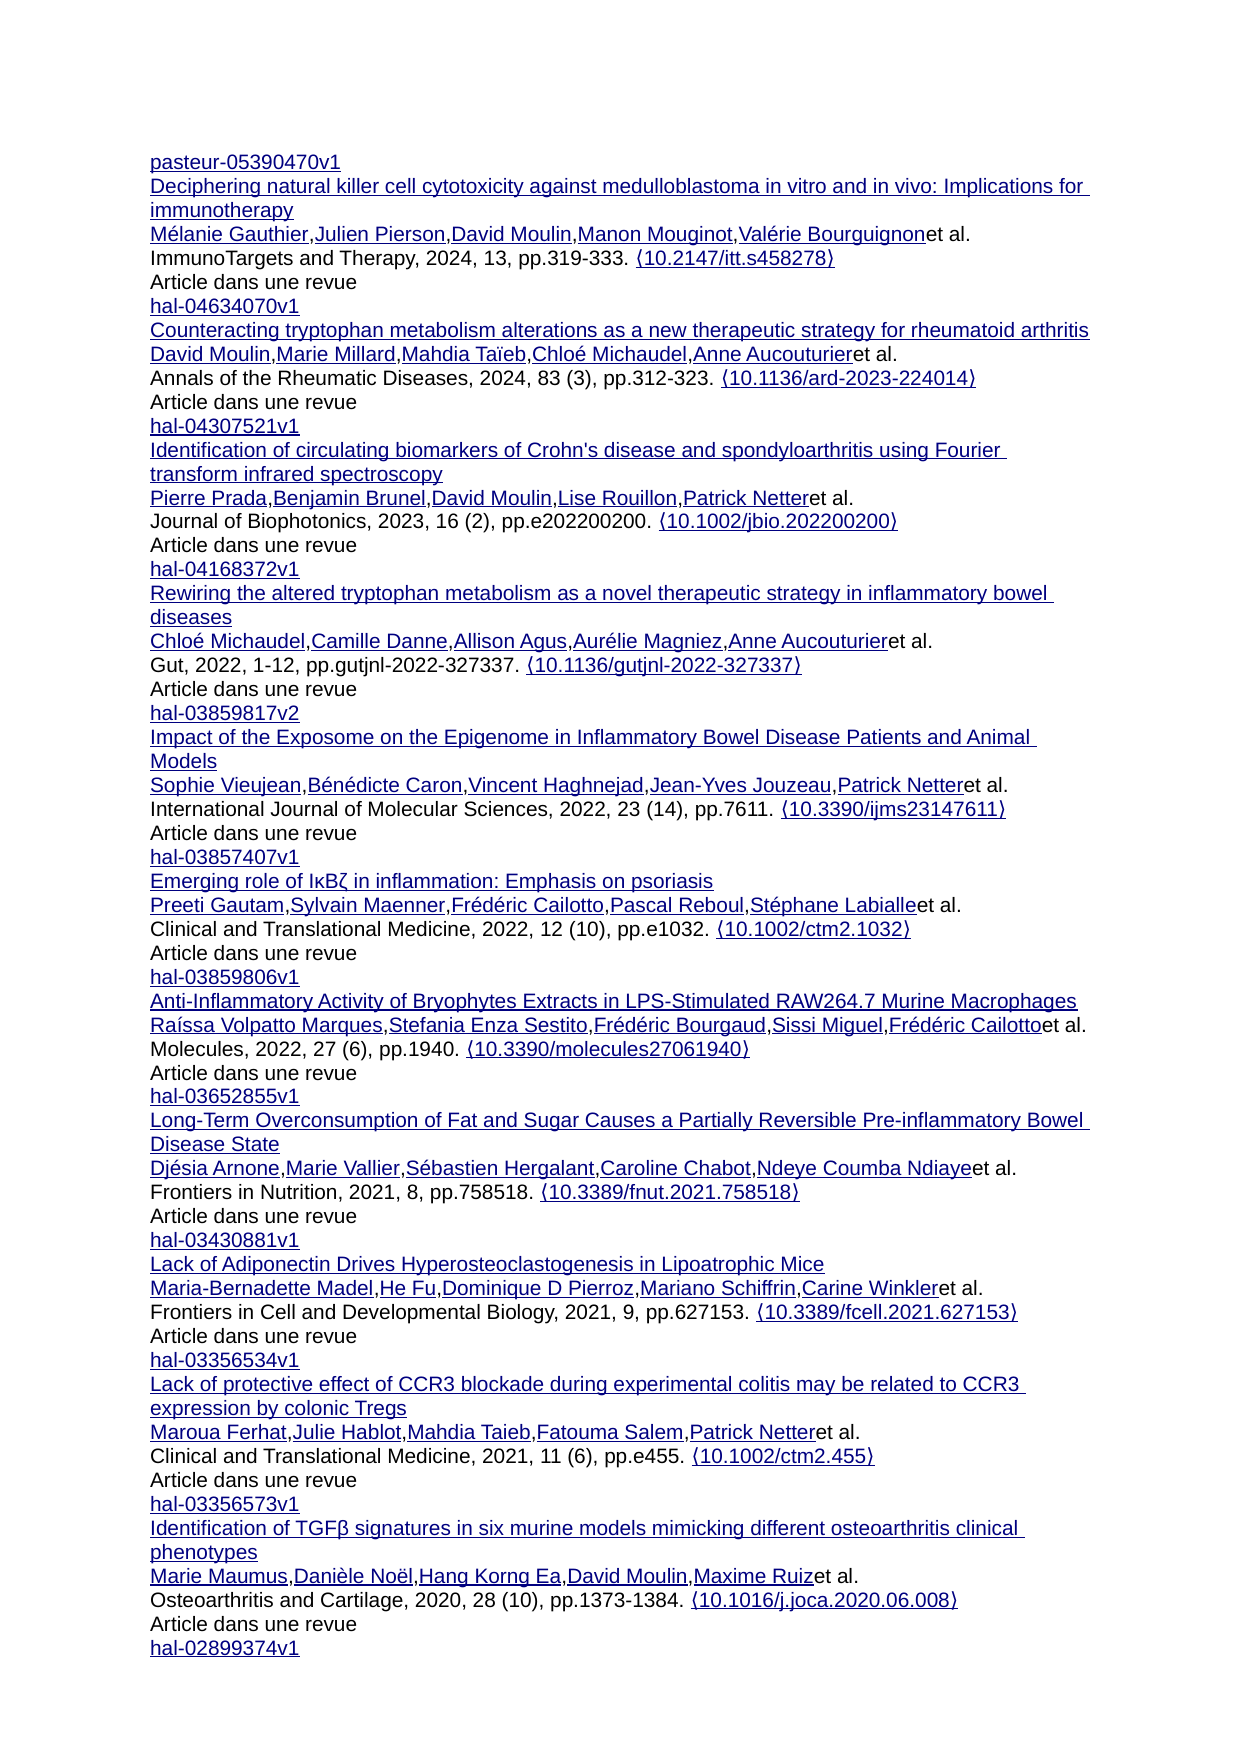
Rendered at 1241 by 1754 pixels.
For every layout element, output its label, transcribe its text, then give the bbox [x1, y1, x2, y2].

table_cell Identification of TGFβ signatures in six murine models mimicking different osteoarthritis clinical phenotypes Marie Maumus,Danièle Noël,Hang Korng Ea,David Moulin,Maxime Ruizet al. Osteoarthritis and Cartilage, 2020, 28 (10), pp.1373-1384. ⟨10.1016/j.joca.2020.06.008⟩ Article dans une revue hal-02899374v1 [150, 1516, 1090, 1659]
table_cell David Moulin,Marie Millard,Mahdia Taïeb,Chloé Michaudel,Anne Aucouturieret al. Annals of the Rheumatic Diseases, 2024, 83 (3), pp.312-323. ⟨10.1136/ard-2023-224014⟩ Article dans une revue hal-04307521v1 [150, 340, 1090, 437]
table_cell Deciphering natural killer cell cytotoxicity against medulloblastoma in vitro and in vivo: Implications for [150, 174, 1090, 195]
table_cell pasteur-05390470v1 [150, 150, 1090, 174]
table_cell Lack of Adiponectin Drives Hyperosteoclastogenesis in Lipoatrophic Mice Maria-Bernadette Madel,He Fu,Dominique D Pierroz,Mariano Schiffrin,Carine Winkleret al. Frontiers in Cell and Developmental Biology, 2021, 9, pp.627153. ⟨10.3389/fcell.2021.627153⟩ Article dans une revue hal-03356534v1 [150, 1252, 1090, 1372]
table_cell immunotherapy Mélanie Gauthier,Julien Pierson,David Moulin,Manon Mouginot,Valérie Bourguignonet al. ImmunoTargets and Therapy, 2024, 13, pp.319-333. ⟨10.2147/itt.s458278⟩ Article dans une revue hal-04634070v1 [150, 196, 1090, 318]
table_cell Anti-Inflammatory Activity of Bryophytes Extracts in LPS-Stimulated RAW264.7 Murine Macrophages Raíssa Volpatto Marques,Stefania Enza Sestito,Frédéric Bourgaud,Sissi Miguel,Frédéric Cailottoet al. Molecules, 2022, 27 (6), pp.1940. ⟨10.3390/molecules27061940⟩ Article dans une revue hal-03652855v1 [150, 989, 1090, 1108]
table_cell Counteracting tryptophan metabolism alterations as a new therapeutic strategy for rheumatoid arthritis [150, 318, 1090, 339]
table_cell Lack of protective effect of CCR3 blockade during experimental colitis may be related to CCR3 expression by colonic Tregs Maroua Ferhat,Julie Hablot,Mahdia Taieb,Fatouma Salem,Patrick Netteret al. Clinical and Translational Medicine, 2021, 11 (6), pp.e455. ⟨10.1002/ctm2.455⟩ Article dans une revue hal-03356573v1 [150, 1372, 1090, 1516]
table_cell Rewiring the altered tryptophan metabolism as a novel therapeutic strategy in inflammatory bowel diseases Chloé Michaudel,Camille Danne,Allison Agus,Aurélie Magniez,Anne Aucouturieret al. Gut, 2022, 1-12, pp.gutjnl-2022-327337. ⟨10.1136/gutjnl-2022-327337⟩ Article dans une revue hal-03859817v2 [150, 581, 1090, 725]
table_cell Identification of circulating biomarkers of Crohn's disease and spondyloarthritis using Fourier transform infrared spectroscopy Pierre Prada,Benjamin Brunel,David Moulin,Lise Rouillon,Patrick Netteret al. Journal of Biophotonics, 2023, 16 (2), pp.e202200200. ⟨10.1002/jbio.202200200⟩ Article dans une revue hal-04168372v1 [150, 438, 1090, 581]
table_cell Emerging role of IκBζ in inflammation: Emphasis on psoriasis Preeti Gautam,Sylvain Maenner,Frédéric Cailotto,Pascal Reboul,Stéphane Labialleet al. Clinical and Translational Medicine, 2022, 12 (10), pp.e1032. ⟨10.1002/ctm2.1032⟩ Article dans une revue hal-03859806v1 [150, 869, 1090, 988]
table_cell Disease State Djésia Arnone,Marie Vallier,Sébastien Hergalant,Caroline Chabot,Ndeye Coumba Ndiayeet al. Frontiers in Nutrition, 2021, 8, pp.758518. ⟨10.3389/fnut.2021.758518⟩ Article dans une revue hal-03430881v1 [150, 1130, 1090, 1252]
table_cell Long-Term Overconsumption of Fat and Sugar Causes a Partially Reversible Pre-inflammatory Bowel [150, 1108, 1090, 1129]
table_cell Impact of the Exposome on the Epigenome in Inflammatory Bowel Disease Patients and Animal Models Sophie Vieujean,Bénédicte Caron,Vincent Haghnejad,Jean-Yves Jouzeau,Patrick Netteret al. International Journal of Molecular Sciences, 2022, 23 (14), pp.7611. ⟨10.3390/ijms23147611⟩ Article dans une revue hal-03857407v1 [150, 725, 1090, 869]
